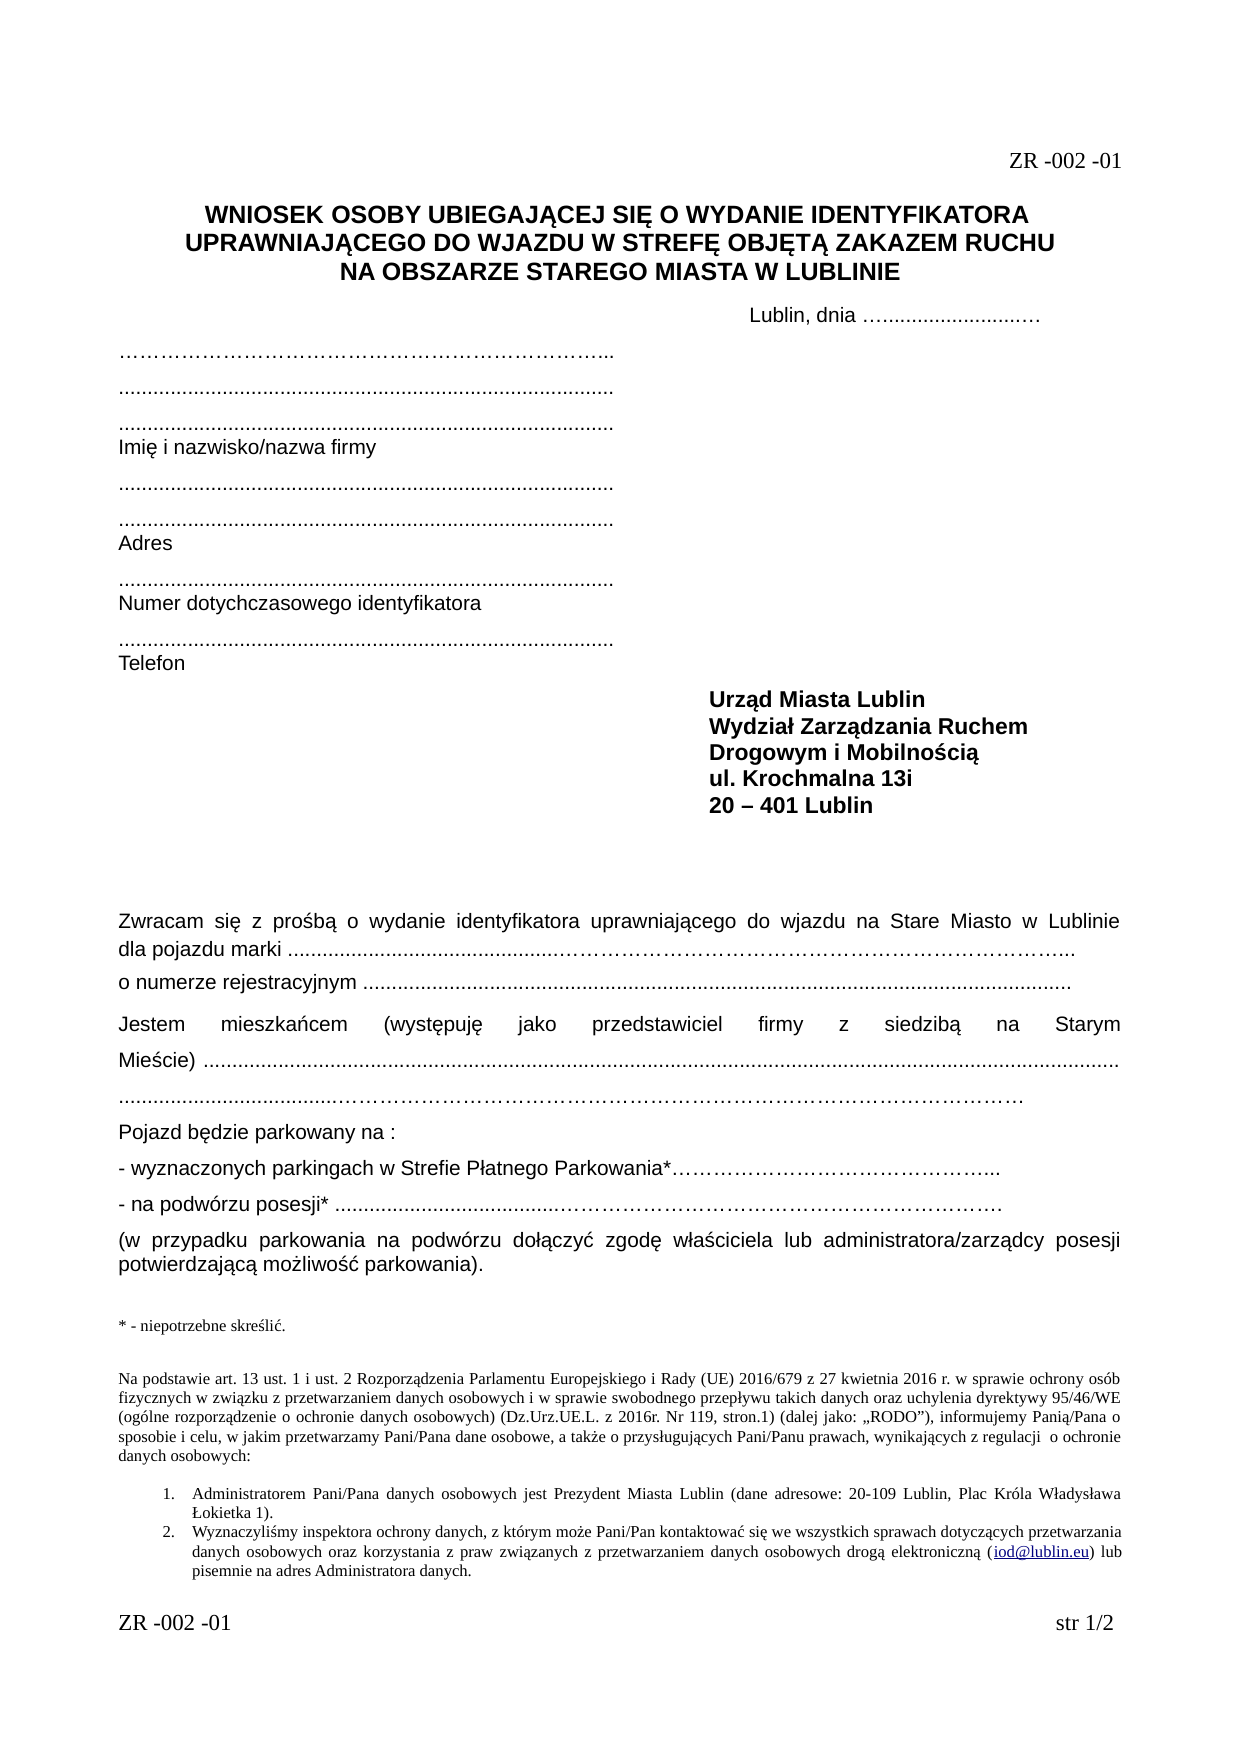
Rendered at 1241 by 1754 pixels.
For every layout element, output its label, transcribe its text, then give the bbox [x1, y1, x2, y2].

text ……………………………………………………………... [118, 339, 1122, 363]
text Na podstawie art. 13 ust. 1 i ust. 2 Rozporządzenia Parlamentu Europejskiego i Rady (UE) 2016/679 z 27 kwietnia 2016 r. w sprawie ochrony osób fizycznych w związku z przetwarzaniem danych osobowych i w sprawie swobodnego przepływu takich danych oraz uchylenia dyrektywy 95/46/WE (ogólne rozporządzenie o ochronie danych osobowych) (Dz.Urz.UE.L. z 2016r. Nr 119, stron.1) (dalej jako: „RODO”), informujemy Panią/Pana o sposobie i celu, w jakim przetwarzamy Pani/Pana dane osobowe, a także o przysługujących Pani/Panu prawach, wynikających z regulacji o ochronie danych osobowych: [118, 1369, 1122, 1465]
text ...................................................................................... [118, 375, 1122, 399]
list Administratorem Pani/Pana danych osobowych jest Prezydent Miasta Lublin (dane adresowe: 20-109 Lublin, Plac Króla Władysława Łokietka 1). [162, 1484, 1122, 1522]
text Pojazd będzie parkowany na : [118, 1120, 1122, 1144]
text Wydział Zarządzania Ruchem Drogowym i Mobilnością [118, 713, 1122, 765]
text ...................................................................................... [118, 566, 1122, 590]
text Numer dotychczasowego identyfikatora [118, 590, 1122, 614]
text ...................................................................................... [118, 411, 1122, 435]
text 20 – 401 Lublin [118, 792, 1122, 818]
text Zwracam się z prośbą o wydanie identyfikatora uprawniającego do wjazdu na Stare Miasto w Lublinie dla pojazdu marki ...............................................………………………………………………………………... [118, 877, 1122, 961]
text ZR -002 -01 [118, 118, 1122, 173]
text Imię i nazwisko/nazwa firmy [118, 435, 1122, 459]
text Urząd Miasta Lublin [118, 686, 1122, 713]
text (w przypadku parkowania na podwórzu dołączyć zgodę właściciela lub administratora/zarządcy posesji potwierdzającą możliwość parkowania). [118, 1228, 1122, 1276]
text ...................................................................................... [118, 471, 1122, 494]
text * - niepotrzebne skreślić. [118, 1316, 1122, 1335]
text WNIOSEK OSOBY UBIEGAJĄCEJ SIĘ O WYDANIE IDENTYFIKATORA [118, 199, 1122, 228]
text NA OBSZARZE STAREGO MIASTA W LUBLINIE [118, 257, 1122, 286]
list Wyznaczyliśmy inspektora ochrony danych, z którym może Pani/Pan kontaktować się we wszystkich sprawach dotyczących przetwarzania danych osobowych oraz korzystania z praw związanych z przetwarzaniem danych osobowych drogą elektroniczną (iod@lublin.eu) lub pisemnie na adres Administratora danych. [162, 1522, 1122, 1580]
text - na podwórzu posesji* .......................................………………………………………………………. [118, 1192, 1122, 1216]
text ...................................................................................... [118, 507, 1122, 531]
text Jestem mieszkańcem (występuję jako przedstawiciel firmy z siedzibą na Starym Mieście) .....................................................................................................................................................................................................……………………………………………………………………………………… [118, 1012, 1122, 1108]
text UPRAWNIAJĄCEGO DO WJAZDU W STREFĘ OBJĘTĄ ZAKAZEM RUCHU [118, 228, 1122, 257]
text Adres [118, 531, 1122, 554]
text o numerze rejestracyjnym ........................................................................................................................... [118, 970, 1122, 994]
text - wyznaczonych parkingach w Strefie Płatnego Parkowania*………………………………………... [118, 1156, 1122, 1180]
text ul. Krochmalna 13i [118, 765, 1122, 792]
text ...................................................................................... [118, 626, 1122, 650]
text Lublin, dnia …........................… [118, 303, 1122, 327]
text Telefon [118, 650, 1122, 674]
